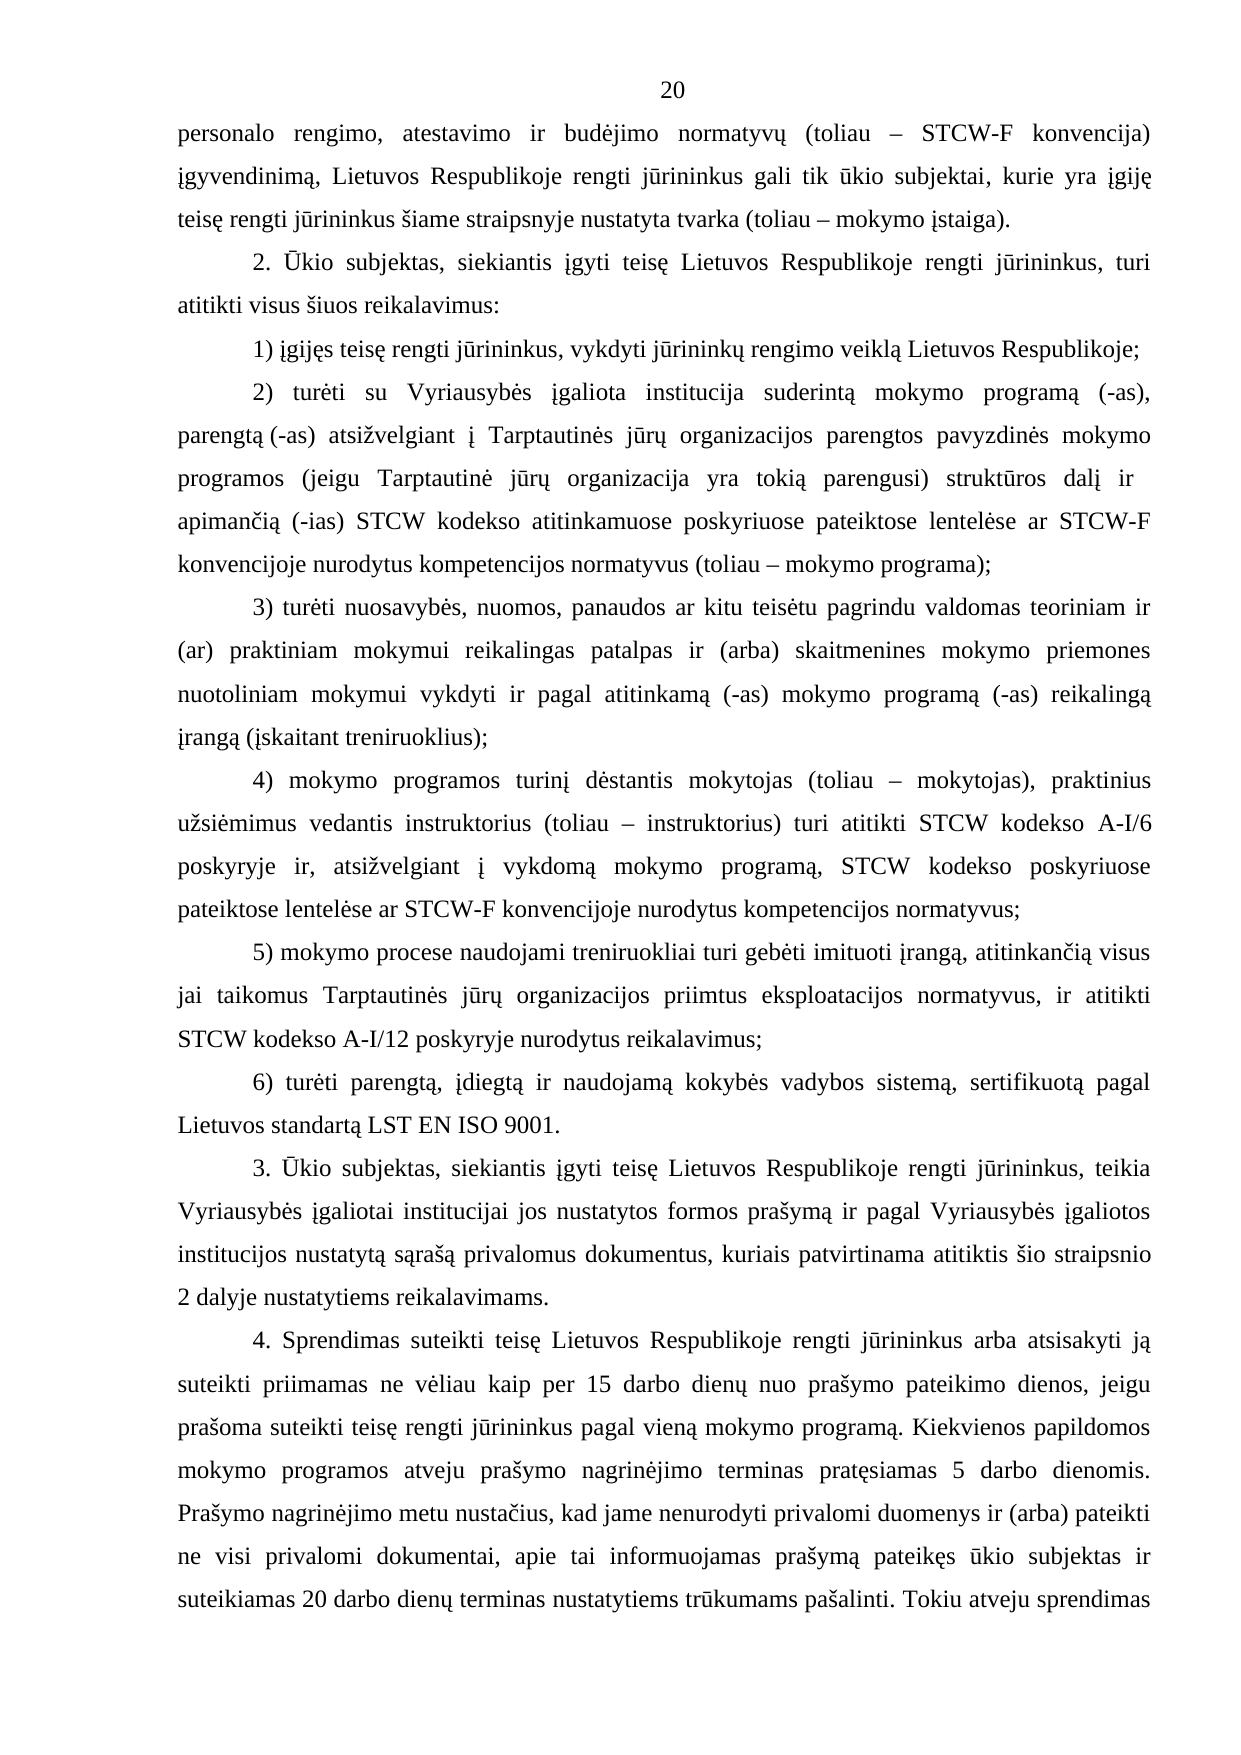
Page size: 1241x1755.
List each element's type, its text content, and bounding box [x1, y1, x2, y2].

text 2. Ūkio subjektas, siekiantis įgyti teisę Lietuvos Respublikoje rengti jūrininkus, turi atitikti visus šiuos reikalavimus: [177, 247, 1152, 319]
text 3. Ūkio subjektas, siekiantis įgyti teisę Lietuvos Respublikoje rengti jūrininkus, teikia Vyriausybės įgaliotai institucijai jos nustatytos formos prašymą ir pagal Vyriausybės įgaliotos institucijos nustatytą sąrašą privalomus dokumentus, kuriais patvirtinama atitiktis šio straipsnio 2 dalyje nustatytiems reikalavimams. [177, 1153, 1152, 1311]
text 3) turėti nuosavybės, nuomos, panaudos ar kitu teisėtu pagrindu valdomas teoriniam ir (ar) praktiniam mokymui reikalingas patalpas ir (arba) skaitmenines mokymo priemones nuotoliniam mokymui vykdyti ir pagal atitinkamą (-as) mokymo programą (-as) reikalingą įrangą (įskaitant treniruoklius); [177, 592, 1152, 751]
text 4. Sprendimas suteikti teisę Lietuvos Respublikoje rengti jūrininkus arba atsisakyti ją suteikti priimamas ne vėliau kaip per 15 darbo dienų nuo prašymo pateikimo dienos, jeigu prašoma suteikti teisę rengti jūrininkus pagal vieną mokymo programą. Kiekvienos papildomos mokymo programos atveju prašymo nagrinėjimo terminas pratęsiamas 5 darbo dienomis. Prašymo nagrinėjimo metu nustačius, kad jame nenurodyti privalomi duomenys ir (arba) pateikti ne visi privalomi dokumentai, apie tai informuojamas prašymą pateikęs ūkio subjektas ir suteikiamas 20 darbo dienų terminas nustatytiems trūkumams pašalinti. Tokiu atveju sprendimas [177, 1326, 1152, 1613]
text personalo rengimo, atestavimo ir budėjimo normatyvų (toliau – STCW-F konvencija) įgyvendinimą, Lietuvos Respublikoje rengti jūrininkus gali tik ūkio subjektai, kurie yra įgiję teisę rengti jūrininkus šiame straipsnyje nustatyta tvarka (toliau – mokymo įstaiga). [177, 118, 1152, 233]
text 5) mokymo procese naudojami treniruokliai turi gebėti imituoti įrangą, atitinkančią visus jai taikomus Tarptautinės jūrų organizacijos priimtus eksploatacijos normatyvus, ir atitikti STCW kodekso A-I/12 poskyryje nurodytus reikalavimus; [177, 937, 1152, 1052]
text 2) turėti su Vyriausybės įgaliota institucija suderintą mokymo programą (-as), parengtą (‑as) atsižvelgiant į Tarptautinės jūrų organizacijos parengtos pavyzdinės mokymo programos (jeigu Tarptautinė jūrų organizacija yra tokią parengusi) struktūros dalį ir apimančią (-ias) STCW kodekso atitinkamuose poskyriuose pateiktose lentelėse ar STCW-F konvencijoje nurodytus kompetencijos normatyvus (toliau – mokymo programa); [177, 377, 1152, 578]
text 1) įgijęs teisę rengti jūrininkus, vykdyti jūrininkų rengimo veiklą Lietuvos Respublikoje; [177, 334, 1152, 362]
text 6) turėti parengtą, įdiegtą ir naudojamą kokybės vadybos sistemą, sertifikuotą pagal Lietuvos standartą LST EN ISO 9001. [177, 1067, 1152, 1139]
text 4) mokymo programos turinį dėstantis mokytojas (toliau – mokytojas), praktinius užsiėmimus vedantis instruktorius (toliau – instruktorius) turi atitikti STCW kodekso A-I/6 poskyryje ir, atsižvelgiant į vykdomą mokymo programą, STCW kodekso poskyriuose pateiktose lentelėse ar STCW-F konvencijoje nurodytus kompetencijos normatyvus; [177, 765, 1152, 923]
